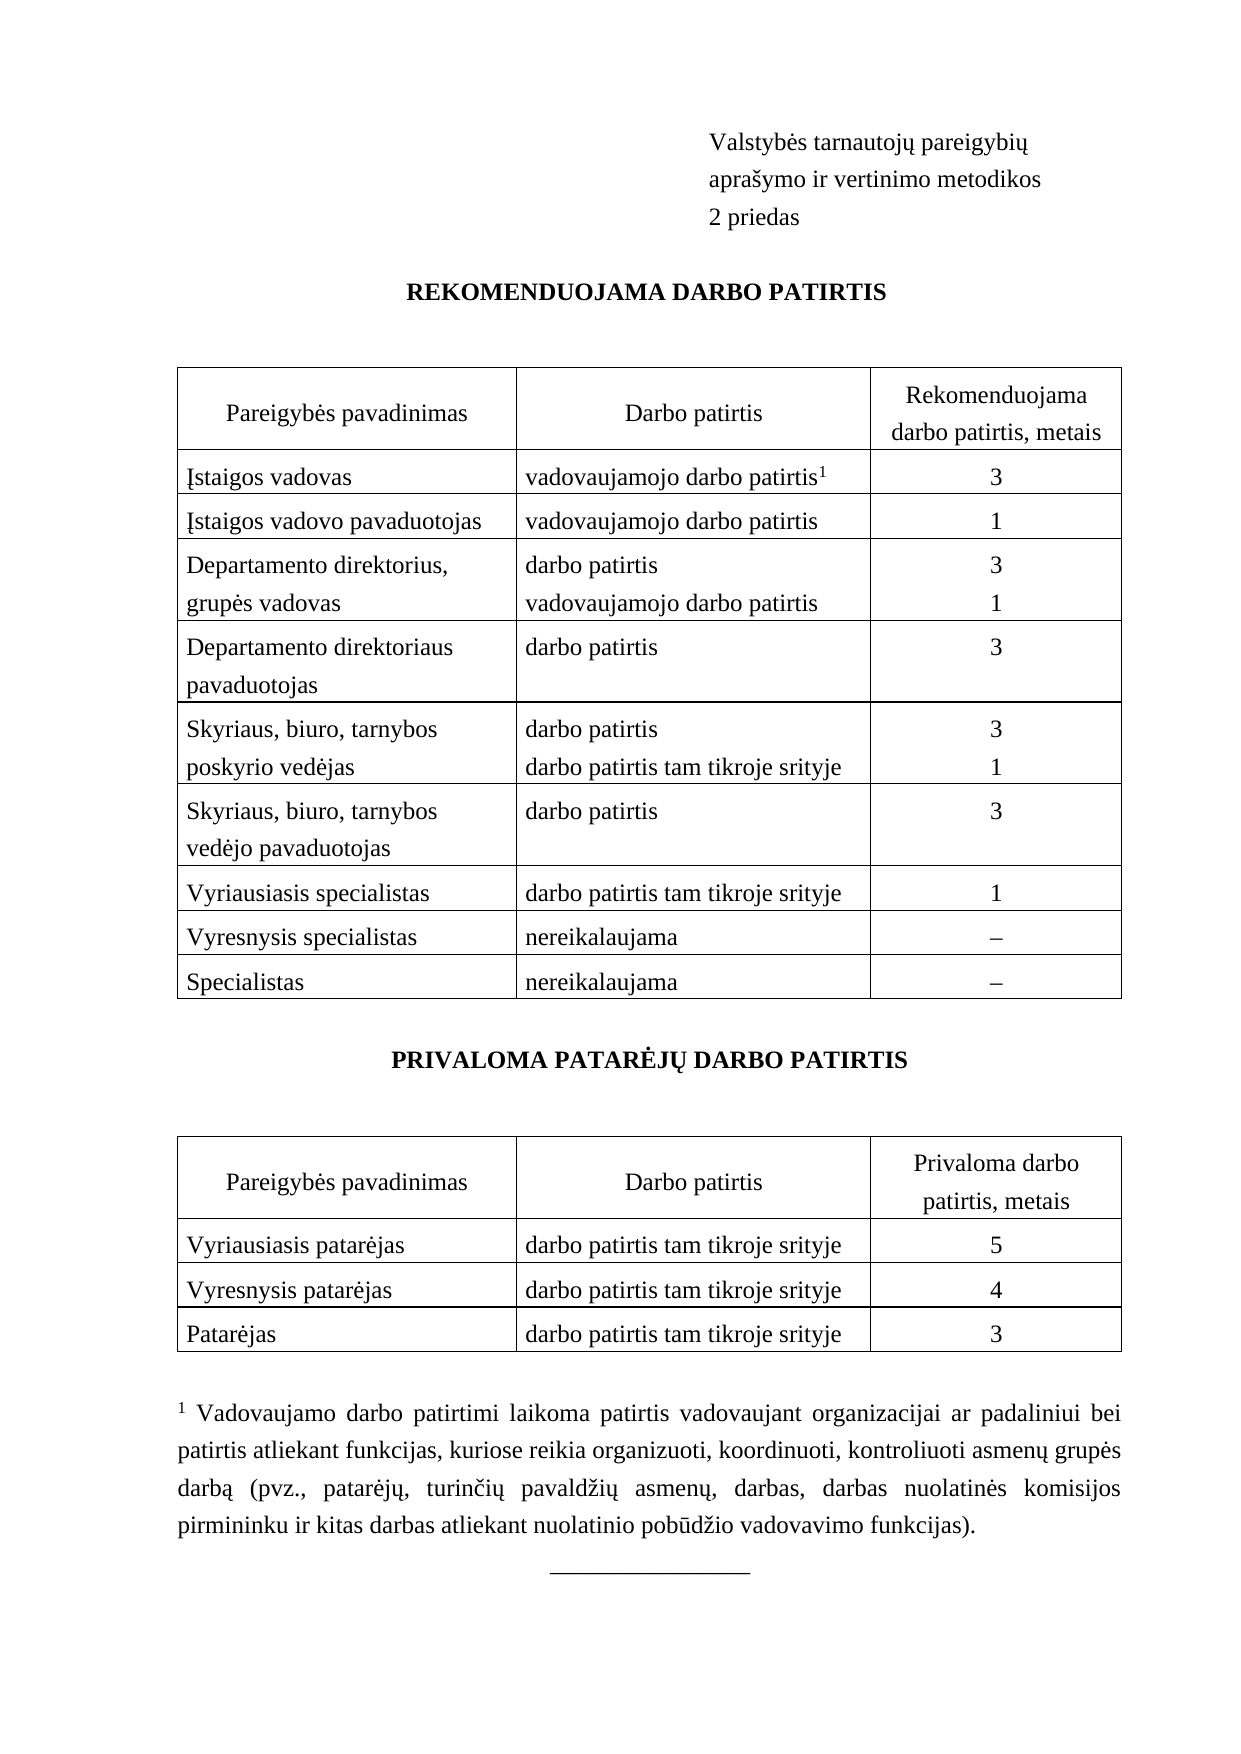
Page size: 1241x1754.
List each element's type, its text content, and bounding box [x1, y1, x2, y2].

table_cell Vyriausiasis specialistas [178, 866, 516, 909]
table_header Darbo patirtis [517, 1137, 870, 1218]
table_cell – [871, 955, 1121, 998]
text Valstybės tarnautojų pareigybių aprašymo ir vertinimo metodikos 2 priedas [709, 118, 1122, 231]
table_cell 3 [871, 450, 1121, 493]
table_cell Specialistas [178, 955, 516, 998]
text REKOMENDUOJAMA DARBO PATIRTIS [177, 268, 1122, 306]
table_cell darbo patirtis tam tikroje srityje [517, 1308, 870, 1351]
table_cell 3 [871, 1308, 1121, 1351]
table_cell nereikalaujama [517, 955, 870, 998]
table_header Pareigybės pavadinimas [178, 368, 516, 449]
table_cell darbo patirtis darbo patirtis tam tikroje srityje [517, 703, 870, 783]
table_cell 3 1 [871, 539, 1121, 619]
table_cell 3 1 [871, 703, 1121, 783]
table_cell 3 [871, 784, 1121, 865]
table_cell darbo patirtis tam tikroje srityje [517, 1263, 870, 1306]
table_header Darbo patirtis [517, 368, 870, 449]
table_header Privaloma darbo patirtis, metais [871, 1137, 1121, 1218]
table_cell Skyriaus, biuro, tarnybos vedėjo pavaduotojas [178, 784, 516, 865]
text 1 Vadovaujamo darbo patirtimi laikoma patirtis vadovaujant organizacijai ar padaliniui bei patirtis atliekant funkcijas, kuriose reikia organizuoti, koordinuoti, kontroliuoti asmenų grupės darbą (pvz., patarėjų, turinčių pavaldžių asmenų, darbas, darbas nuolatinės komisijos pirmininku ir kitas darbas atliekant nuolatinio pobūdžio vadovavimo funkcijas). [177, 1389, 1122, 1539]
table_cell Įstaigos vadovas [178, 450, 516, 493]
table_cell Patarėjas [178, 1308, 516, 1351]
table_cell Skyriaus, biuro, tarnybos poskyrio vedėjas [178, 703, 516, 783]
table_cell 5 [871, 1219, 1121, 1262]
table_cell vadovaujamojo darbo patirtis [517, 494, 870, 538]
table_header Rekomenduojama darbo patirtis, metais [871, 368, 1121, 449]
table_cell Departamento direktoriaus pavaduotojas [178, 621, 516, 701]
table_cell Departamento direktorius, grupės vadovas [178, 539, 516, 619]
text ________________ [177, 1539, 1122, 1577]
table_cell darbo patirtis tam tikroje srityje [517, 866, 870, 909]
table_cell 4 [871, 1263, 1121, 1306]
table_cell darbo patirtis vadovaujamojo darbo patirtis [517, 539, 870, 619]
table_cell darbo patirtis [517, 784, 870, 865]
table_cell 1 [871, 866, 1121, 909]
table_cell Vyresnysis specialistas [178, 911, 516, 954]
table_cell darbo patirtis tam tikroje srityje [517, 1219, 870, 1262]
table_cell Įstaigos vadovo pavaduotojas [178, 494, 516, 538]
table_cell 3 [871, 621, 1121, 701]
table_cell – [871, 911, 1121, 954]
text PRIVALOMA PATARĖJŲ DARBO PATIRTIS [177, 1037, 1122, 1074]
table_cell 1 [871, 494, 1121, 538]
table_header Pareigybės pavadinimas [178, 1137, 516, 1218]
table_cell Vyresnysis patarėjas [178, 1263, 516, 1306]
table_cell darbo patirtis [517, 621, 870, 701]
table_cell nereikalaujama [517, 911, 870, 954]
table_cell Vyriausiasis patarėjas [178, 1219, 516, 1262]
table_cell vadovaujamojo darbo patirtis1 [517, 450, 870, 493]
